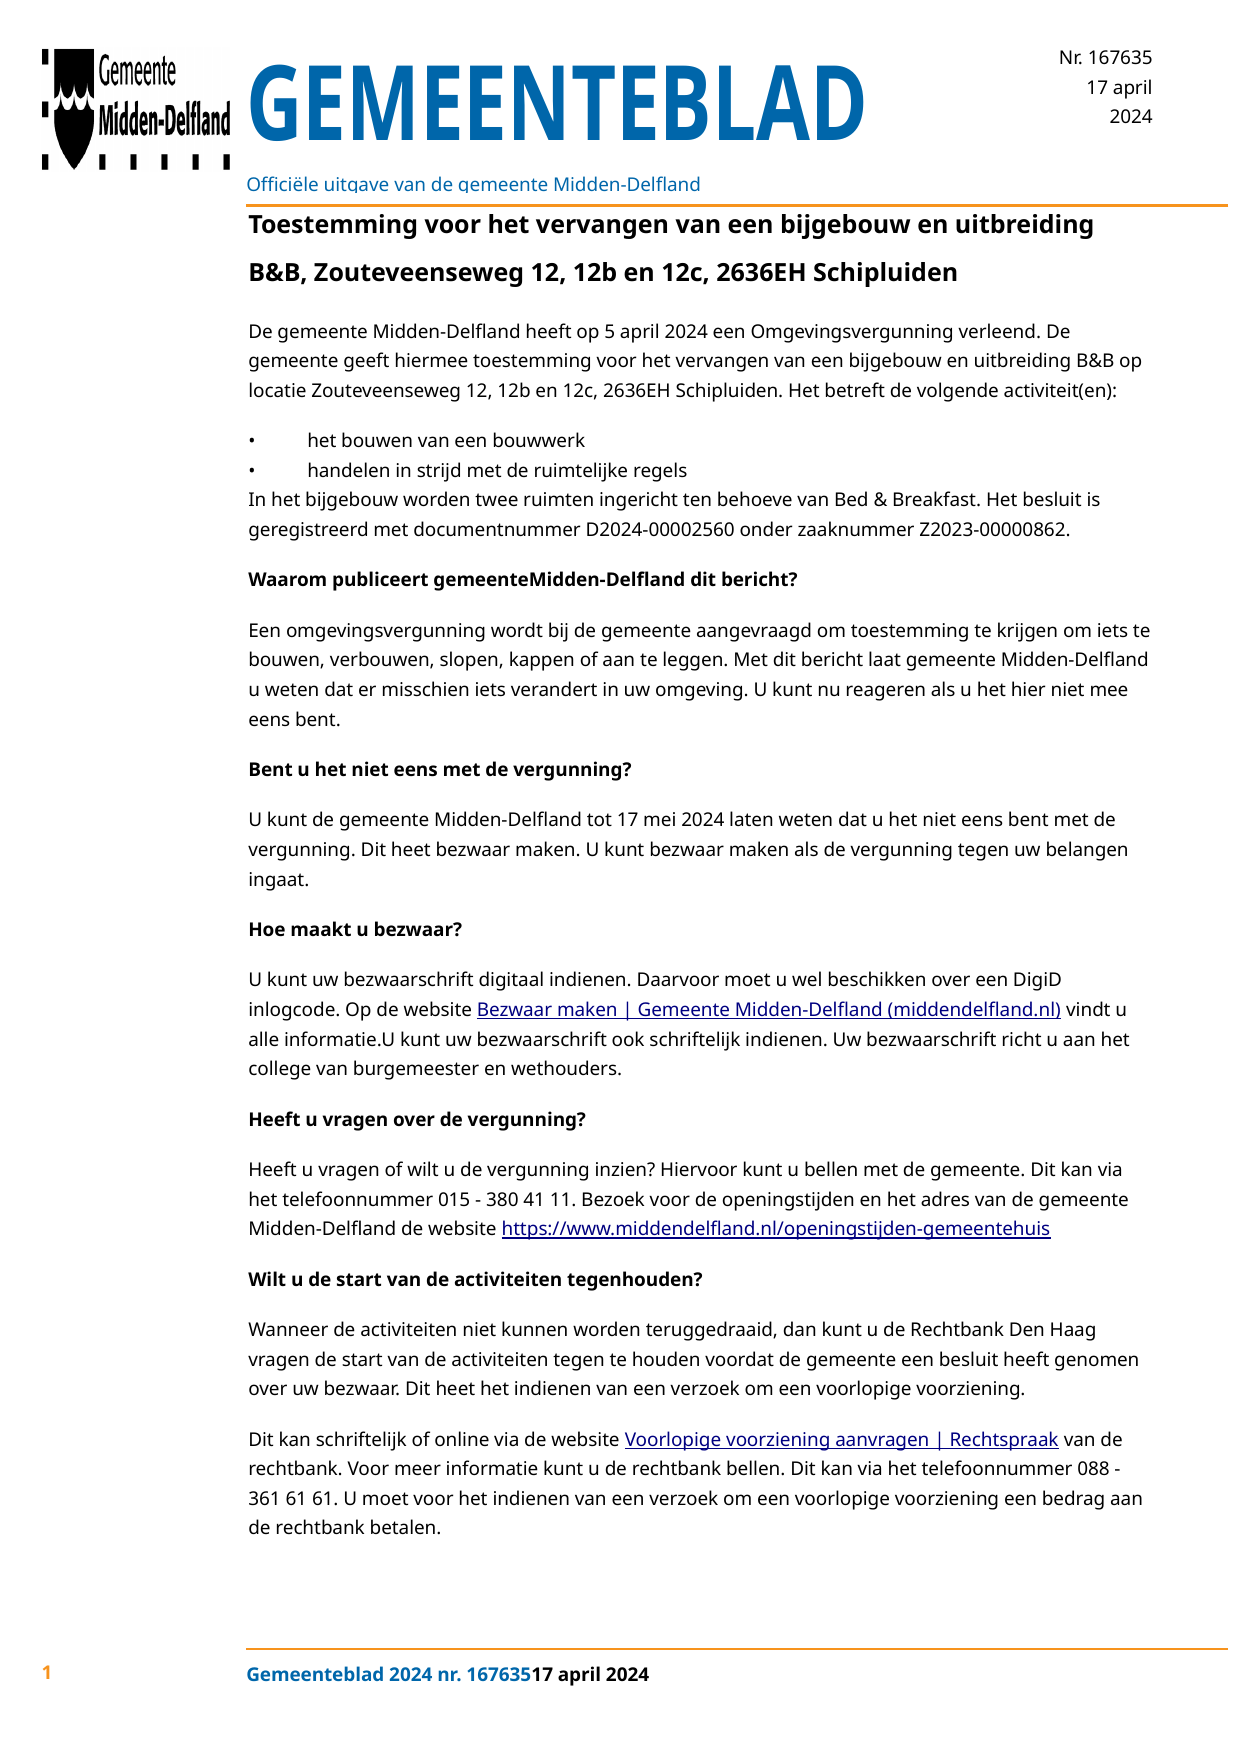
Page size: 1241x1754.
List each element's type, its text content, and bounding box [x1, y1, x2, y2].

text Een omgevingsvergunning wordt bij de gemeente aangevraagd om toestemming te krijgen om iets te bouwen, verbouwen, slopen, kappen of aan te leggen. Met dit bericht laat gemeente Midden-Delfland u weten dat er misschien iets verandert in uw omgeving. U kunt nu reageren als u het hier niet mee eens bent. [248, 617, 1152, 732]
text Waarom publiceert gemeenteMidden-Delfland dit bericht? [248, 567, 1152, 592]
text Heeft u vragen of wilt u de vergunning inzien? Hiervoor kunt u bellen met de gemeente. Dit kan via het telefoonnummer 015 - 380 41 11. Bezoek voor de openingstijden en het adres van de gemeente Midden-Delfland de website https://www.middendelfland.nl/openingstijden-gemeentehuis [248, 1156, 1152, 1241]
text U kunt uw bezwaarschrift digitaal indienen. Daarvoor moet u wel beschikken over een DigiD inlogcode. Op de website Bezwaar maken | Gemeente Midden-Delfland (middendelfland.nl) vindt u alle informatie.U kunt uw bezwaarschrift ook schriftelijk indienen. Uw bezwaarschrift richt u aan het college van burgemeester en wethouders. [248, 967, 1152, 1081]
text Heeft u vragen over de vergunning? [248, 1106, 1152, 1132]
list handelen in strijd met de ruimtelijke regels [248, 457, 1152, 483]
list het bouwen van een bouwwerk [248, 427, 1152, 453]
text Dit kan schriftelijk of online via de website Voorlopige voorziening aanvragen | Rechtspraak van de rechtbank. Voor meer informatie kunt u de rechtbank bellen. Dit kan via het telefoonnummer 088 - 361 61 61. U moet voor het indienen van een verzoek om een voorlopige voorziening een bedrag aan de rechtbank betalen. [248, 1426, 1152, 1540]
picture [41, 47, 231, 172]
text Wanneer de activiteiten niet kunnen worden teruggedraaid, dan kunt u de Rechtbank Den Haag vragen de start van de activiteiten tegen te houden voordat de gemeente een besluit heeft genomen over uw bezwaar. Dit heet het indienen van een verzoek om een voorlopige voorziening. [248, 1316, 1152, 1401]
text Bent u het niet eens met de vergunning? [248, 756, 1152, 782]
text Hoe maakt u bezwaar? [248, 916, 1152, 942]
text In het bijgebouw worden twee ruimten ingericht ten behoeve van Bed & Breakfast. Het besluit is geregistreerd met documentnummer D2024-00002560 onder zaaknummer Z2023-00000862. [248, 487, 1152, 542]
text Wilt u de start van de activiteiten tegenhouden? [248, 1266, 1152, 1292]
text De gemeente Midden-Delfland heeft op 5 april 2024 een Omgevingsvergunning verleend. De gemeente geeft hiermee toestemming voor het vervangen van een bijgebouw en uitbreiding B&B op locatie Zouteveenseweg 12, 12b en 12c, 2636EH Schipluiden. Het betreft de volgende activiteit(en): [248, 318, 1152, 403]
text Toestemming voor het vervangen van een bijgebouw en uitbreiding B&B, Zouteveenseweg 12, 12b en 12c, 2636EH Schipluiden [248, 207, 1152, 288]
text U kunt de gemeente Midden-Delfland tot 17 mei 2024 laten weten dat u het niet eens bent met de vergunning. Dit heet bezwaar maken. U kunt bezwaar maken als de vergunning tegen uw belangen ingaat. [248, 807, 1152, 892]
